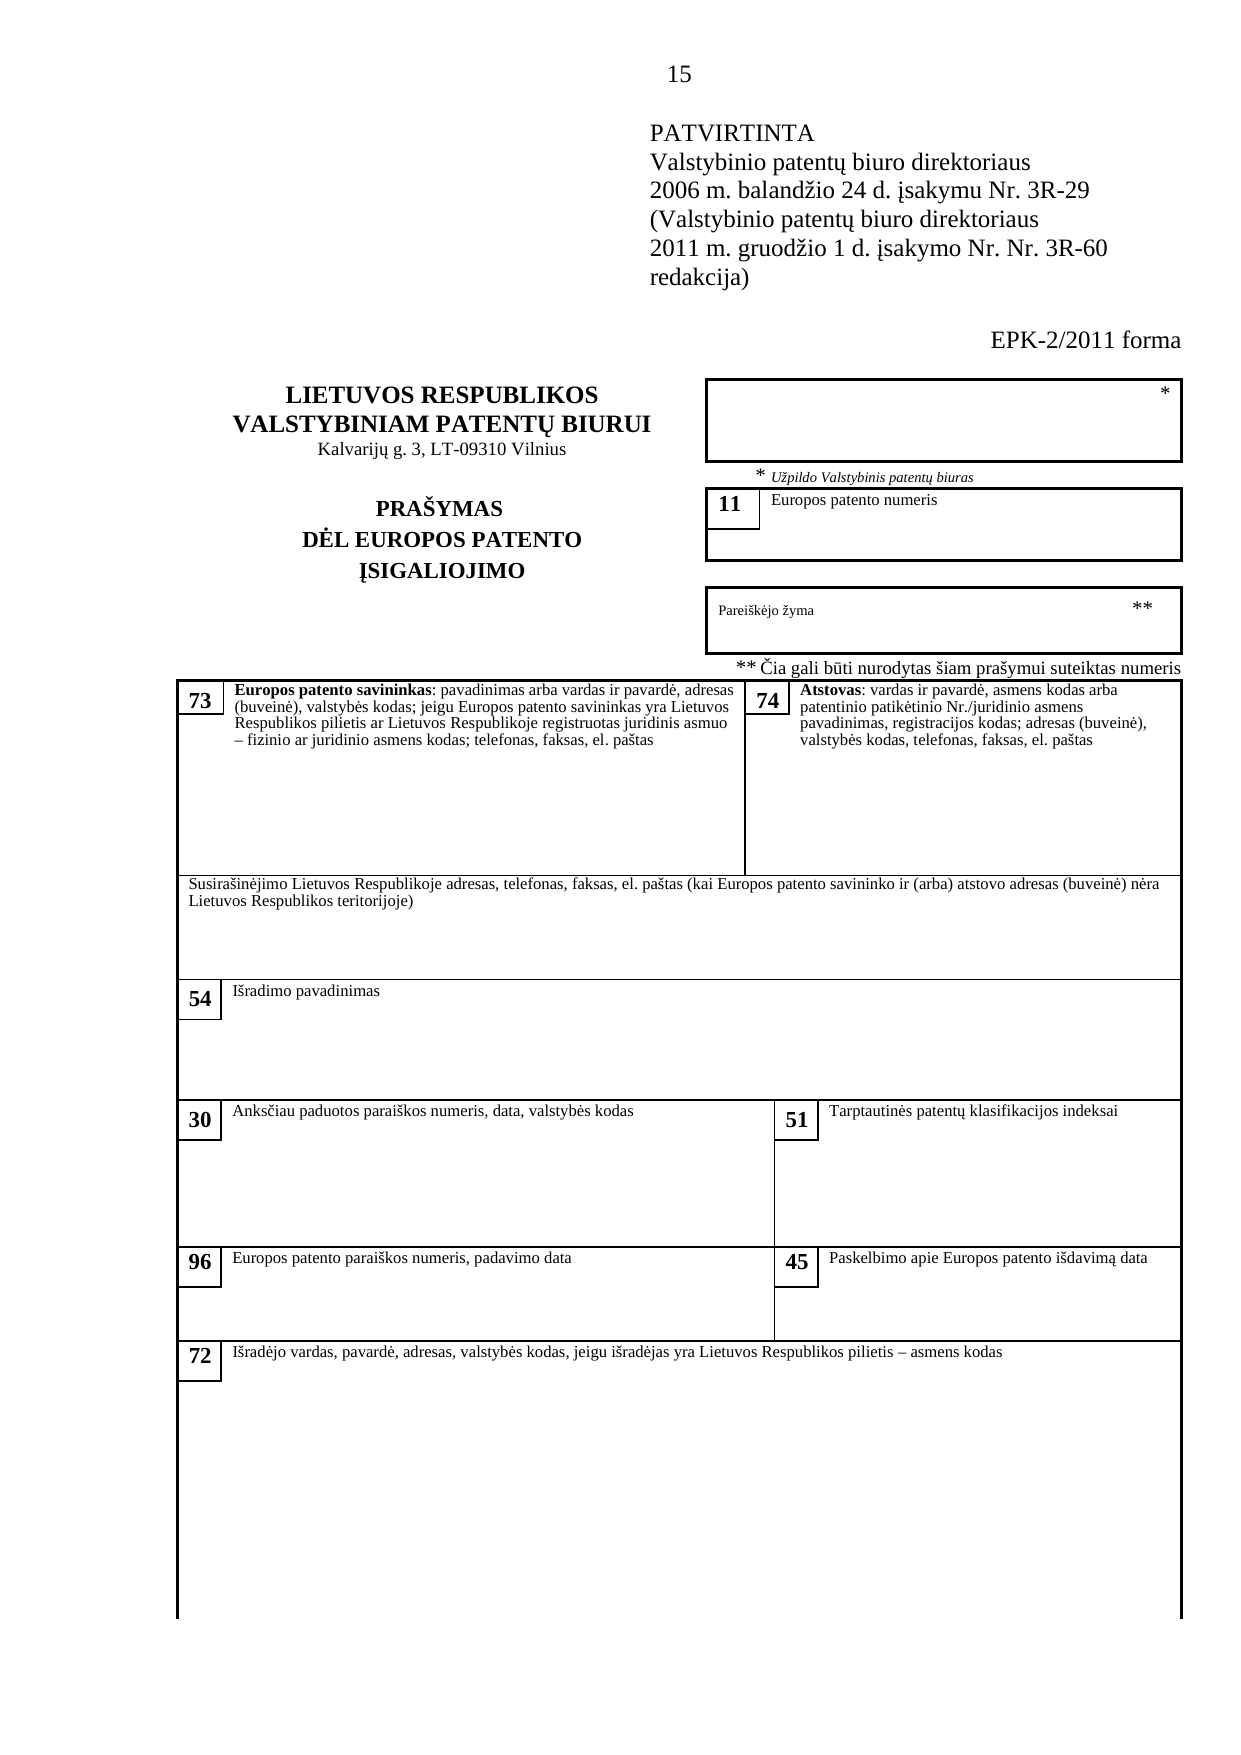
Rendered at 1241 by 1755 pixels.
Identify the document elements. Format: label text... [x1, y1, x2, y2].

table_cell [179, 1382, 221, 1619]
table_cell 54 [179, 980, 220, 1019]
table_cell [775, 1288, 818, 1340]
table_cell 30 [179, 1101, 220, 1139]
table_header LIETUVOS RESPUBLIKOS [177, 378, 705, 409]
table_cell [746, 715, 789, 875]
table_cell Susirašinėjimo Lietuvos Respublikoje adresas, telefonas, faksas, el. paštas (kai Europos patento savininko ir (arba) atstovo adresas (buveinė) nėra Lietuvos Respublikos teritorijoje) [179, 876, 1180, 926]
table_cell [179, 1288, 221, 1340]
table_cell Anksčiau paduotos paraiškos numeris, data, valstybės kodas [222, 1101, 774, 1139]
table_cell [221, 1139, 774, 1246]
table_cell 51 [775, 1101, 817, 1139]
text 2006 m. balandžio 24 d. įsakymu Nr. 3R-29 [649, 176, 1181, 204]
table_cell [828, 528, 1180, 559]
table_cell 96 [179, 1248, 220, 1286]
table_cell [707, 463, 733, 487]
table_cell [221, 1380, 1180, 1619]
table_header [708, 381, 753, 409]
table_cell Europos patento numeris [760, 490, 1180, 528]
text Valstybinio patentų biuro direktoriaus [649, 147, 1181, 176]
table_cell Išradėjo vardas, pavardė, adresas, valstybės kodas, jeigu išradėjas yra Lietuvos Respublikos pilietis – asmens kodas [222, 1342, 1180, 1380]
table_cell [179, 1020, 221, 1099]
table_header * [753, 381, 1180, 409]
text EPK-2/2011 forma [177, 325, 1181, 353]
table_cell [753, 409, 1180, 460]
text ** Čia gali būti nurodytas šiam prašymui suteiktas numeris [177, 655, 1181, 679]
table_cell [179, 1141, 221, 1246]
table_cell [179, 715, 223, 875]
text PATVIRTINTA [649, 118, 1181, 147]
table_header 73 [179, 682, 223, 713]
table_cell [707, 562, 1181, 586]
table_cell PRAŠYMAS DĖL EUROPOS PATENTO ĮSIGALIOJIMO [177, 487, 707, 586]
table_cell [775, 1141, 818, 1246]
table_cell 11 [708, 490, 759, 528]
table_cell [221, 1019, 1180, 1099]
table_cell 72 [179, 1342, 220, 1380]
table_cell Tarptautinės patentų klasifikacijos indeksai [819, 1101, 1180, 1139]
table_cell Pareiškėjo žyma ** [708, 589, 1180, 620]
table_cell Europos patento paraiškos numeris, padavimo data [222, 1248, 774, 1286]
table_cell [708, 409, 753, 460]
table_header Atstovas: vardas ir pavardė, asmens kodas arba patentinio patikėtinio Nr./juridinio asmens pavadinimas, registracijos kodas; adresas (buveinė), valstybės kodas, telefonas, faksas, el. paštas [789, 682, 1180, 875]
table_header Europos patento savininkas: pavadinimas arba vardas ir pavardė, adresas (buveinė), valstybės kodas; jeigu Europos patento savininkas yra Lietuvos Respublikos pilietis ar Lietuvos Respublikoje registruotas juridinis asmuo – fizinio ar juridinio asmens kodas; telefonas, faksas, el. paštas [223, 682, 744, 875]
table_header 74 [746, 682, 788, 713]
table_cell [818, 1139, 992, 1246]
table_cell [177, 620, 705, 652]
table_cell [708, 620, 1180, 652]
table_cell [818, 1286, 1180, 1340]
table_cell 45 [775, 1248, 817, 1286]
text 2011 m. gruodžio 1 d. įsakymo Nr. Nr. 3R-60 redakcija) [649, 233, 1181, 291]
table_cell [221, 926, 1180, 979]
table_cell [179, 926, 221, 979]
table_cell * Užpildo Valstybinis patentų biuras [734, 463, 1181, 487]
table_cell [708, 528, 828, 559]
table_cell Paskelbimo apie Europos patento išdavimą data [819, 1248, 1180, 1286]
table_cell VALSTYBINIAM PATENTŲ BIURUI Kalvarijų g. 3, LT-09310 Vilnius [177, 409, 705, 460]
table_cell [221, 1286, 774, 1340]
table_cell [992, 1139, 1180, 1246]
table_cell Išradimo pavadinimas [222, 980, 1180, 1019]
text (Valstybinio patentų biuro direktoriaus [649, 204, 1181, 233]
table_cell [177, 586, 705, 620]
table_cell [177, 460, 707, 487]
